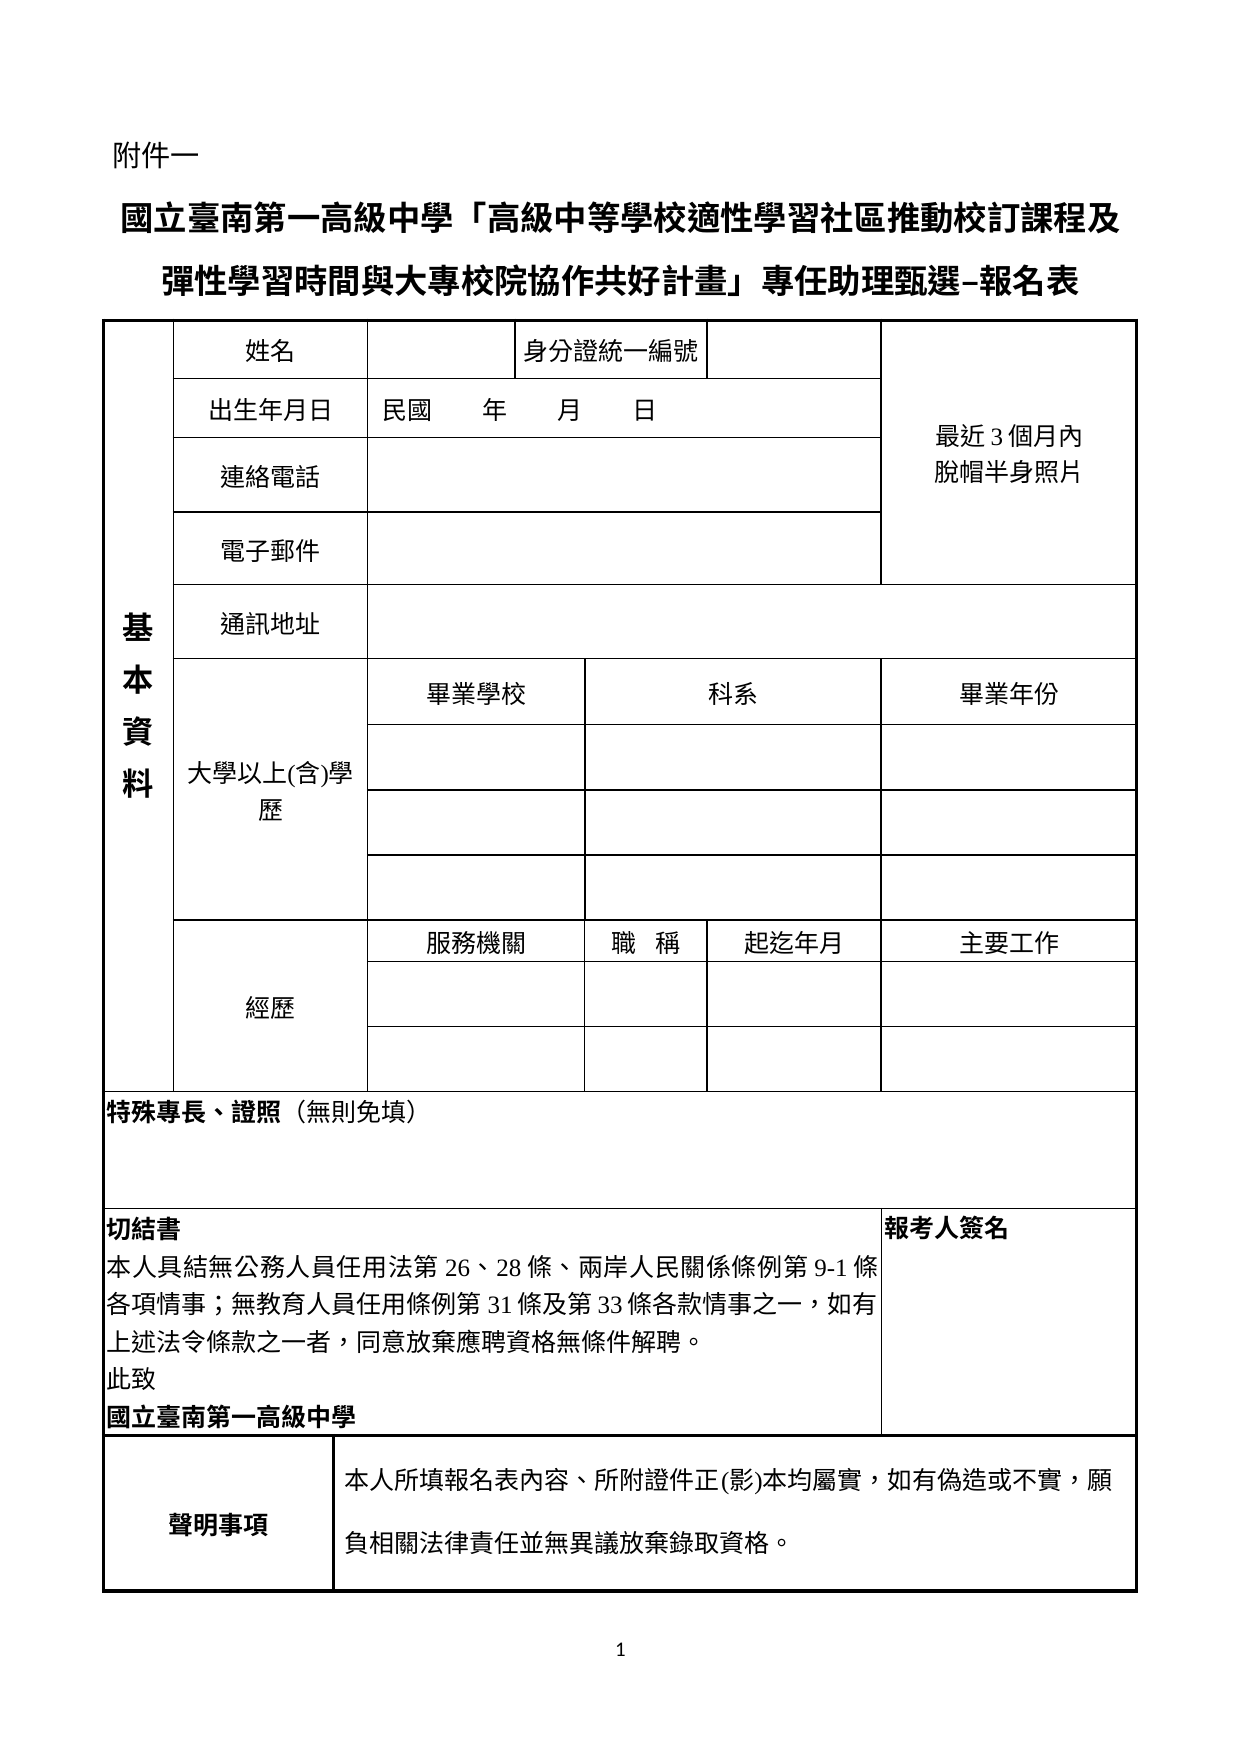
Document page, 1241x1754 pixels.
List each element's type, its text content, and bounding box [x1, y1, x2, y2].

table_cell [585, 962, 706, 1026]
table_cell 科系 [586, 659, 880, 724]
table_cell 畢業學校 [368, 659, 584, 724]
table_cell 職稱 [585, 921, 706, 961]
table_header [708, 322, 880, 377]
table_cell [882, 1027, 1135, 1091]
table_header 姓名 [174, 322, 367, 377]
table_cell 經歷 [174, 921, 367, 1091]
table_cell 聲明事項 [105, 1437, 332, 1589]
table_cell [882, 962, 1135, 1026]
table_cell [882, 791, 1135, 854]
table_cell [368, 856, 584, 919]
table_cell 特殊專長、證照（無則免填） [105, 1092, 1135, 1208]
table_cell 電子郵件 [174, 513, 367, 584]
table_cell 起迄年月 [708, 921, 880, 961]
table_cell 大學以上(含)學歷 [174, 659, 367, 919]
table_header 基本資料 [105, 322, 173, 1091]
table_cell 報考人簽名 [882, 1209, 1135, 1434]
table_cell [368, 725, 584, 789]
table_cell [882, 856, 1135, 919]
table_cell 連絡電話 [174, 438, 367, 511]
table_cell [882, 725, 1135, 789]
table_header 最近3個月內 脫帽半身照片 [882, 322, 1135, 584]
table_cell [368, 513, 880, 584]
table_cell [368, 1027, 584, 1091]
table_cell [368, 962, 584, 1026]
table_header [368, 322, 514, 377]
table_cell 民國 年 月 日 [368, 379, 880, 437]
table_cell 服務機關 [368, 921, 584, 961]
table_cell [708, 1027, 880, 1091]
text 附件一 [112, 112, 1128, 175]
table_cell [586, 856, 880, 919]
table_cell 畢業年份 [882, 659, 1135, 724]
table_cell [586, 725, 880, 789]
table_cell 通訊地址 [174, 585, 367, 658]
table_cell [368, 585, 1135, 658]
table_cell 主要工作 [882, 921, 1135, 961]
table_header 身分證統一編號 [516, 322, 706, 377]
table_cell [368, 438, 880, 511]
table_cell 出生年月日 [174, 379, 367, 437]
table_cell [586, 791, 880, 854]
text 國立臺南第一高級中學「高級中等學校適性學習社區推動校訂課程及彈性學習時間與大專校院協作共好計畫」專任助理甄選–報名表 [112, 175, 1128, 300]
table_cell [368, 791, 584, 854]
table_cell [708, 962, 880, 1026]
table_cell [585, 1027, 706, 1091]
table_cell 切結書 本人具結無公務人員任用法第26、28條、兩岸人民關係條例第9-1條各項情事；無教育人員任用條例第31條及第33條各款情事之一，如有上述法令條款之一者，同意放棄應聘資格無條件解聘。 此致 國立臺南第一高級中學 [105, 1209, 881, 1434]
table_cell 本人所填報名表內容、所附證件正(影)本均屬實，如有偽造或不實，願負相關法律責任並無異議放棄錄取資格。 [335, 1437, 1135, 1589]
